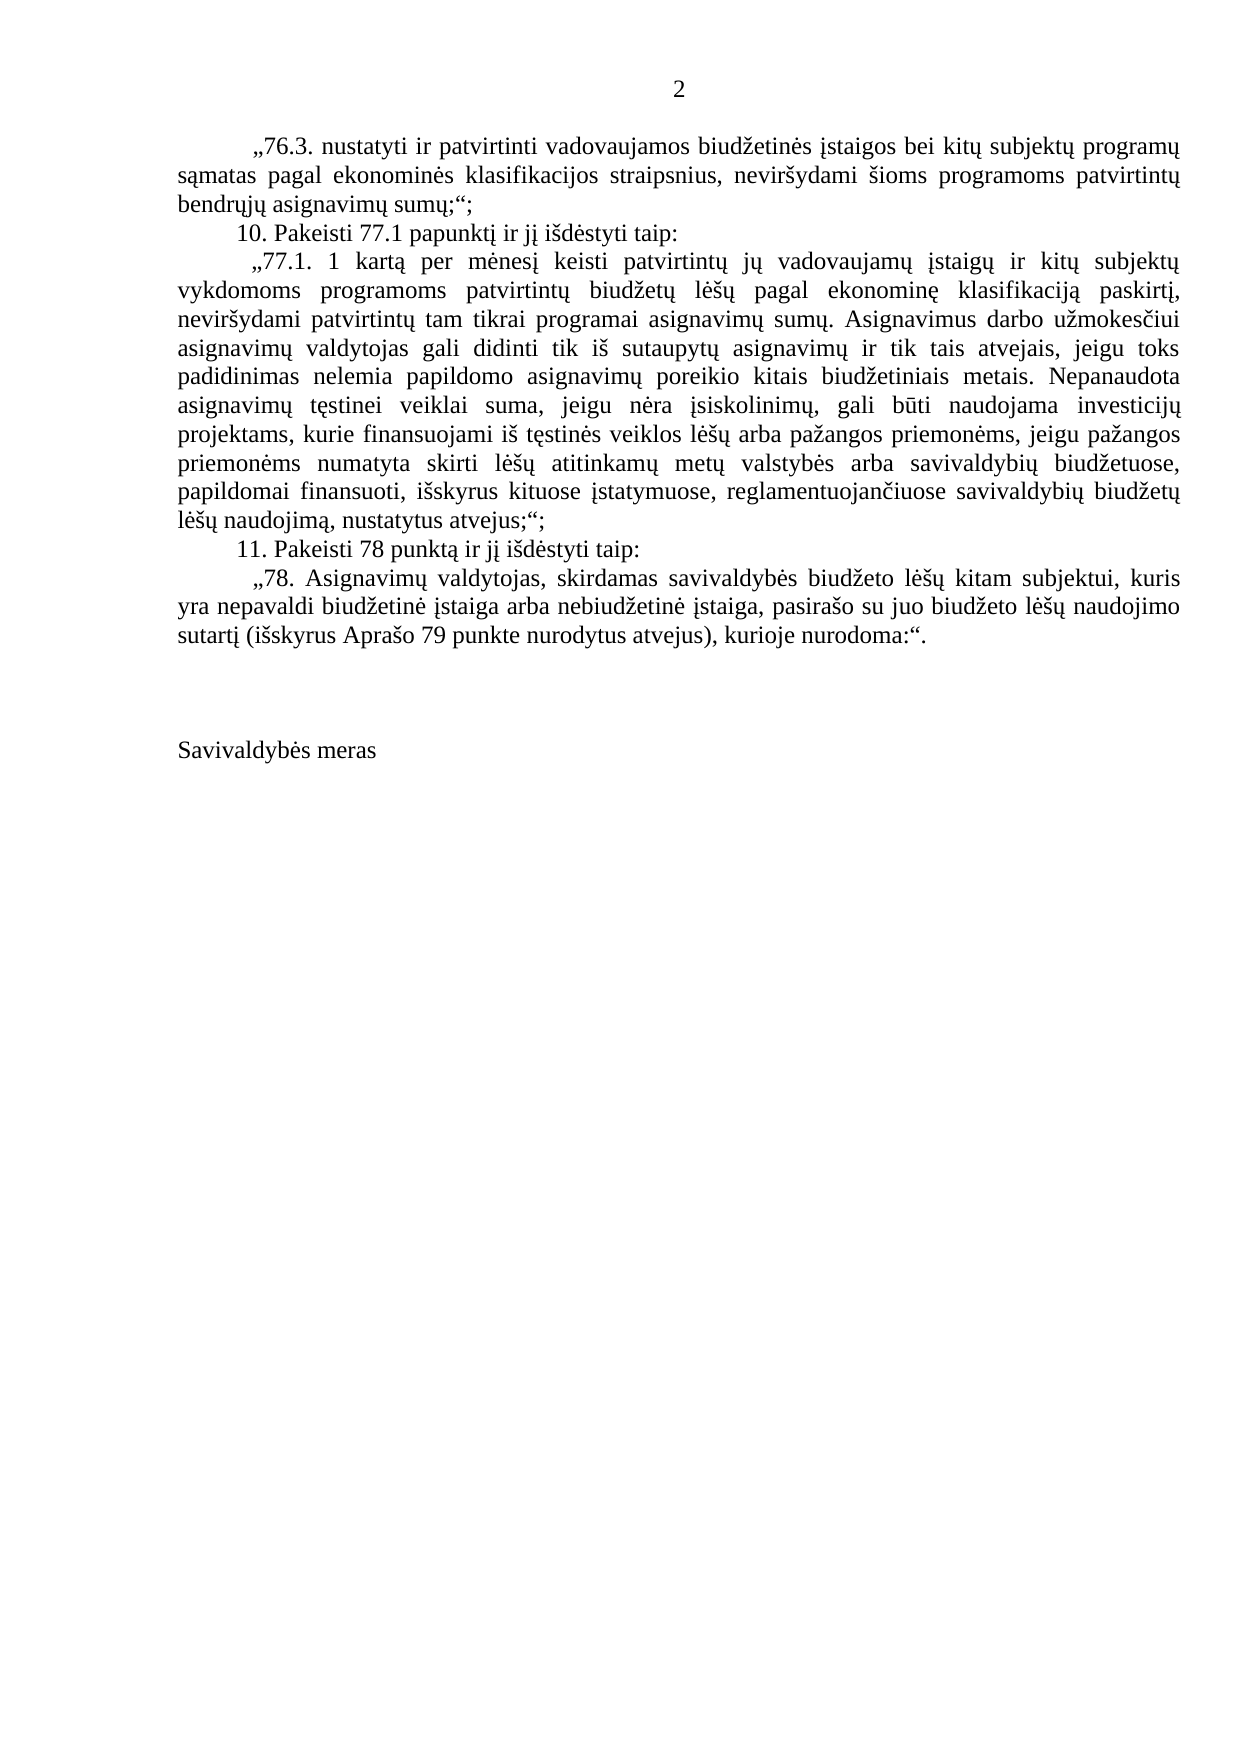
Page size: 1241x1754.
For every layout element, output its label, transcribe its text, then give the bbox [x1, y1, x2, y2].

text „76.3. nustatyti ir patvirtinti vadovaujamos biudžetinės įstaigos bei kitų subjektų programų sąmatas pagal ekonominės klasifikacijos straipsnius, neviršydami šioms programoms patvirtintų bendrųjų asignavimų sumų;“; [177, 131, 1181, 218]
text 11. Pakeisti 78 punktą ir jį išdėstyti taip: [177, 534, 1181, 563]
text 10. Pakeisti 77.1 papunktį ir jį išdėstyti taip: [177, 218, 1181, 246]
text Savivaldybės meras [177, 735, 1181, 764]
text „77.1. 1 kartą per mėnesį keisti patvirtintų jų vadovaujamų įstaigų ir kitų subjektų vykdomoms programoms patvirtintų biudžetų lėšų pagal ekonominę klasifikaciją paskirtį, neviršydami patvirtintų tam tikrai programai asignavimų sumų. Asignavimus darbo užmokesčiui asignavimų valdytojas gali didinti tik iš sutaupytų asignavimų ir tik tais atvejais, jeigu toks padidinimas nelemia papildomo asignavimų poreikio kitais biudžetiniais metais. Nepanaudota asignavimų tęstinei veiklai suma, jeigu nėra įsiskolinimų, gali būti naudojama investicijų projektams, kurie finansuojami iš tęstinės veiklos lėšų arba pažangos priemonėms, jeigu pažangos priemonėms numatyta skirti lėšų atitinkamų metų valstybės arba savivaldybių biudžetuose, papildomai finansuoti, išskyrus kituose įstatymuose, reglamentuojančiuose savivaldybių biudžetų lėšų naudojimą, nustatytus atvejus;“; [177, 246, 1181, 534]
text „78. Asignavimų valdytojas, skirdamas savivaldybės biudžeto lėšų kitam subjektui, kuris yra nepavaldi biudžetinė įstaiga arba nebiudžetinė įstaiga, pasirašo su juo biudžeto lėšų naudojimo sutartį (išskyrus Aprašo 79 punkte nurodytus atvejus), kurioje nurodoma:“. [177, 563, 1181, 649]
